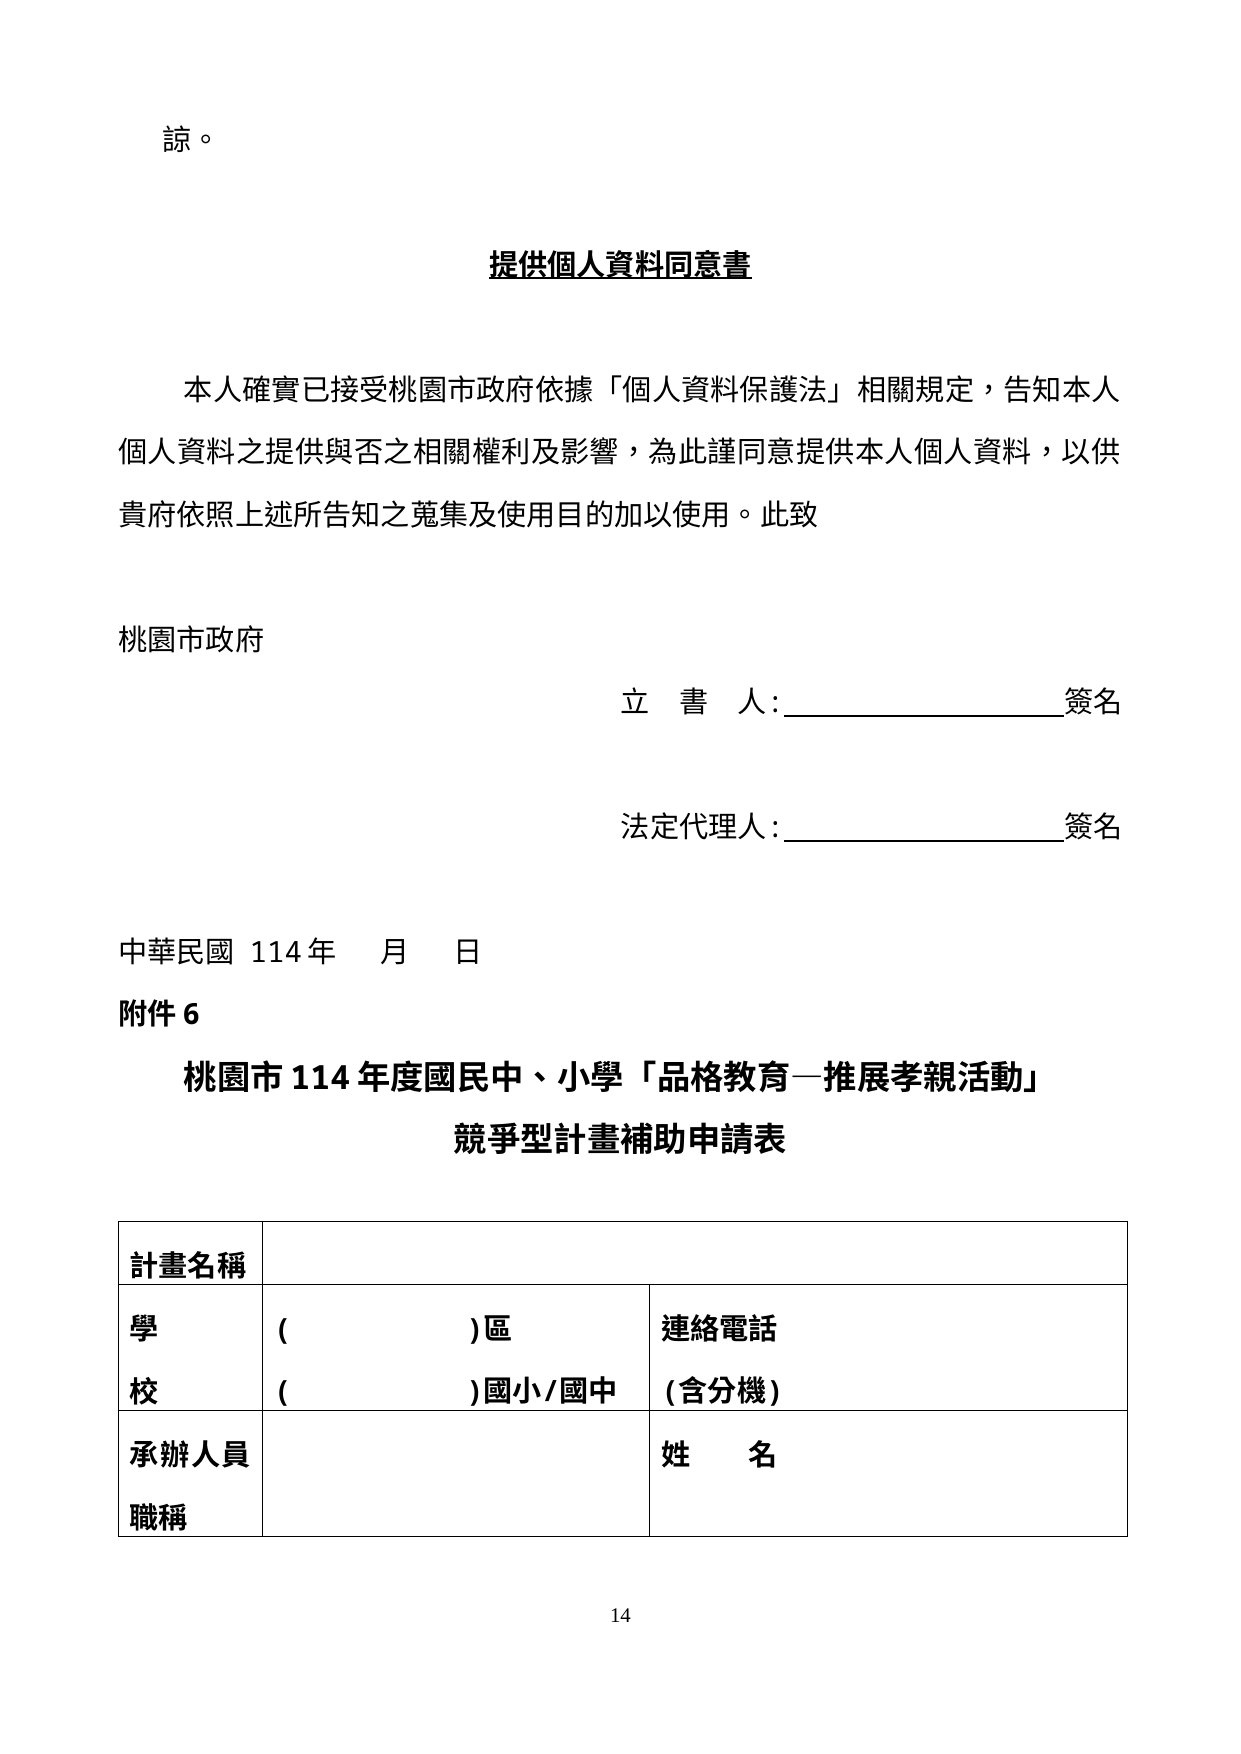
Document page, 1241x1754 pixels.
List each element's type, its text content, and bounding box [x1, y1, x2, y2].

table_cell 連絡電話 (含分機) [650, 1285, 1127, 1410]
text 桃園市114年度國民中、小學「品格教育—推展孝親活動」 [118, 1033, 1122, 1096]
text 競爭型計畫補助申請表 [118, 1096, 1122, 1158]
text 本人確實已接受桃園市政府依據「個人資料保護法」相關規定，告知本人個人資料之提供與否之相關權利及影響，為此謹同意提供本人個人資料，以供貴府依照上述所告知之蒐集及使用目的加以使用。此致 [118, 346, 1122, 533]
text 立 書 人: 簽名 [118, 658, 1122, 721]
table_header [263, 1222, 1127, 1284]
text 中華民國 114年 月 日 [118, 908, 1122, 971]
text 桃園市政府 [118, 596, 1014, 658]
table_header 計畫名稱 [119, 1222, 262, 1284]
table_cell 學 校 [119, 1285, 262, 1410]
table_cell 姓 名 [650, 1411, 1127, 1536]
table_cell ( )區 ( )國小/國中 [263, 1285, 649, 1410]
table_cell 承辦人員職稱 [119, 1411, 262, 1536]
text 提供個人資料同意書 [118, 221, 1122, 283]
text 諒。 [118, 96, 1122, 158]
text 法定代理人: 簽名 [118, 783, 1122, 846]
table_cell [263, 1411, 649, 1536]
text 附件6 [118, 971, 1122, 1033]
